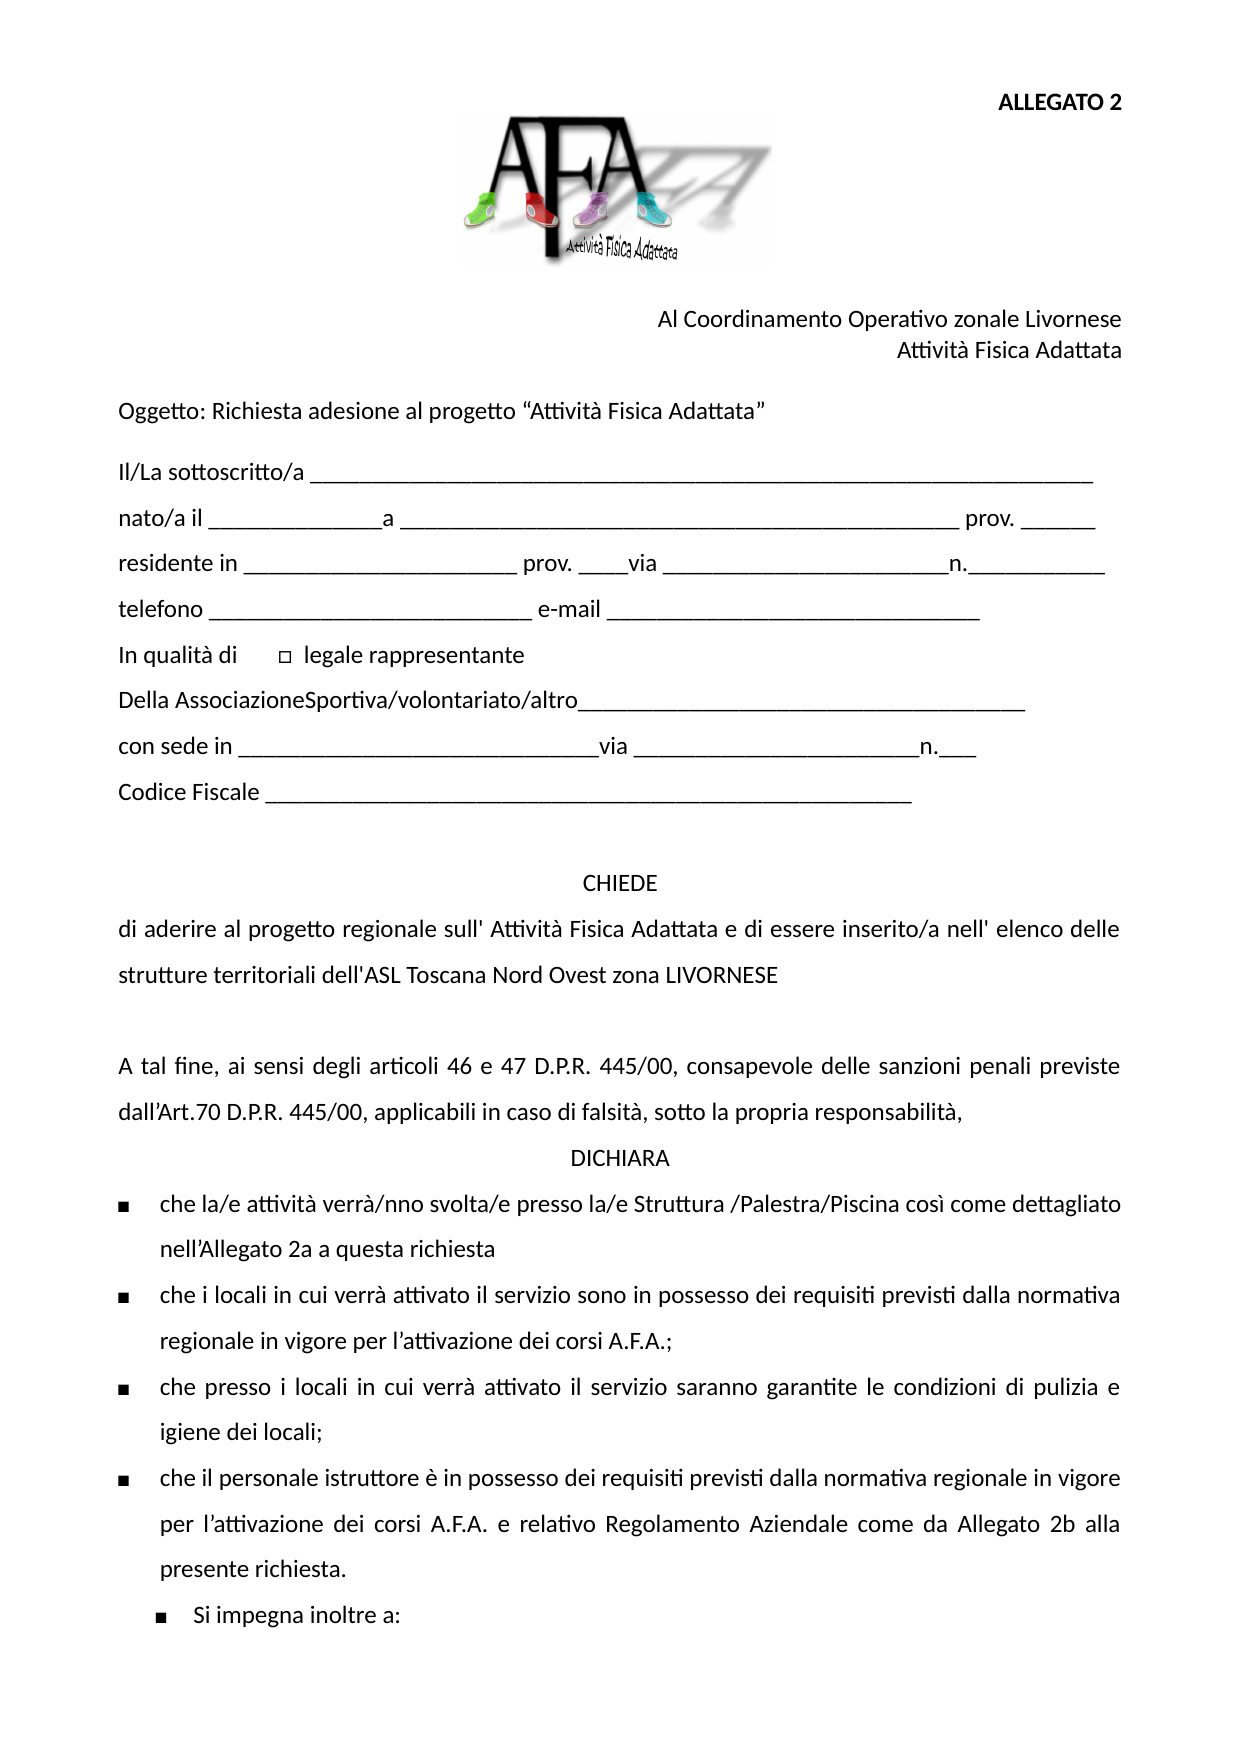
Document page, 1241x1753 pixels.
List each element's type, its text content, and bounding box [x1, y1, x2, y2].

text Al Coordinamento Operativo zonale Livornese [118, 303, 1122, 334]
list che presso i locali in cui verrà attivato il servizio saranno garantite le condizioni di pulizia e igiene dei locali; [118, 1371, 1122, 1447]
list Si impegna inoltre a: [156, 1599, 1122, 1630]
text ALLEGATO 2 [118, 75, 1122, 268]
text di aderire al progetto regionale sull' Attività Fisica Adattata e di essere inserito/a nell' elenco delle strutture territoriali dell'ASL Toscana Nord Ovest zona LIVORNESE [118, 913, 1122, 989]
text Il/La sottoscritto/a _______________________________________________________________ [118, 456, 1122, 487]
list che la/e attività verrà/nno svolta/e presso la/e Struttura /Palestra/Piscina così come dettagliato nell’Allegato 2a a questa richiesta [118, 1188, 1122, 1264]
text In qualità di □ legale rappresentante [118, 639, 1122, 669]
text A tal fine, ai sensi degli articoli 46 e 47 D.P.R. 445/00, consapevole delle sanzioni penali previste dall’Art.70 D.P.R. 445/00, applicabili in caso di falsità, sotto la propria responsabilità, [118, 1051, 1122, 1127]
text telefono __________________________ e-mail ______________________________ [118, 593, 1122, 624]
text CHIEDE [118, 868, 1122, 898]
list che il personale istruttore è in possesso dei requisiti previsti dalla normativa regionale in vigore per l’attivazione dei corsi A.F.A. e relativo Regolamento Aziendale come da Allegato 2b alla presente richiesta. [118, 1462, 1122, 1584]
text Della AssociazioneSportiva/volontariato/altro____________________________________ [118, 685, 1122, 715]
list che i locali in cui verrà attivato il servizio sono in possesso dei requisiti previsti dalla normativa regionale in vigore per l’attivazione dei corsi A.F.A.; [118, 1279, 1122, 1355]
text DICHIARA [118, 1142, 1122, 1172]
text Codice Fiscale ____________________________________________________ [118, 776, 1122, 807]
text nato/a il ______________a _____________________________________________ prov. ______ [118, 502, 1122, 532]
text residente in ______________________ prov. ____via _______________________n.___________ [118, 547, 1122, 578]
text con sede in _____________________________via _______________________n.___ [118, 730, 1122, 761]
text Oggetto: Richiesta adesione al progetto “Attività Fisica Adattata” [118, 395, 1122, 426]
text Attività Fisica Adattata [118, 334, 1122, 364]
